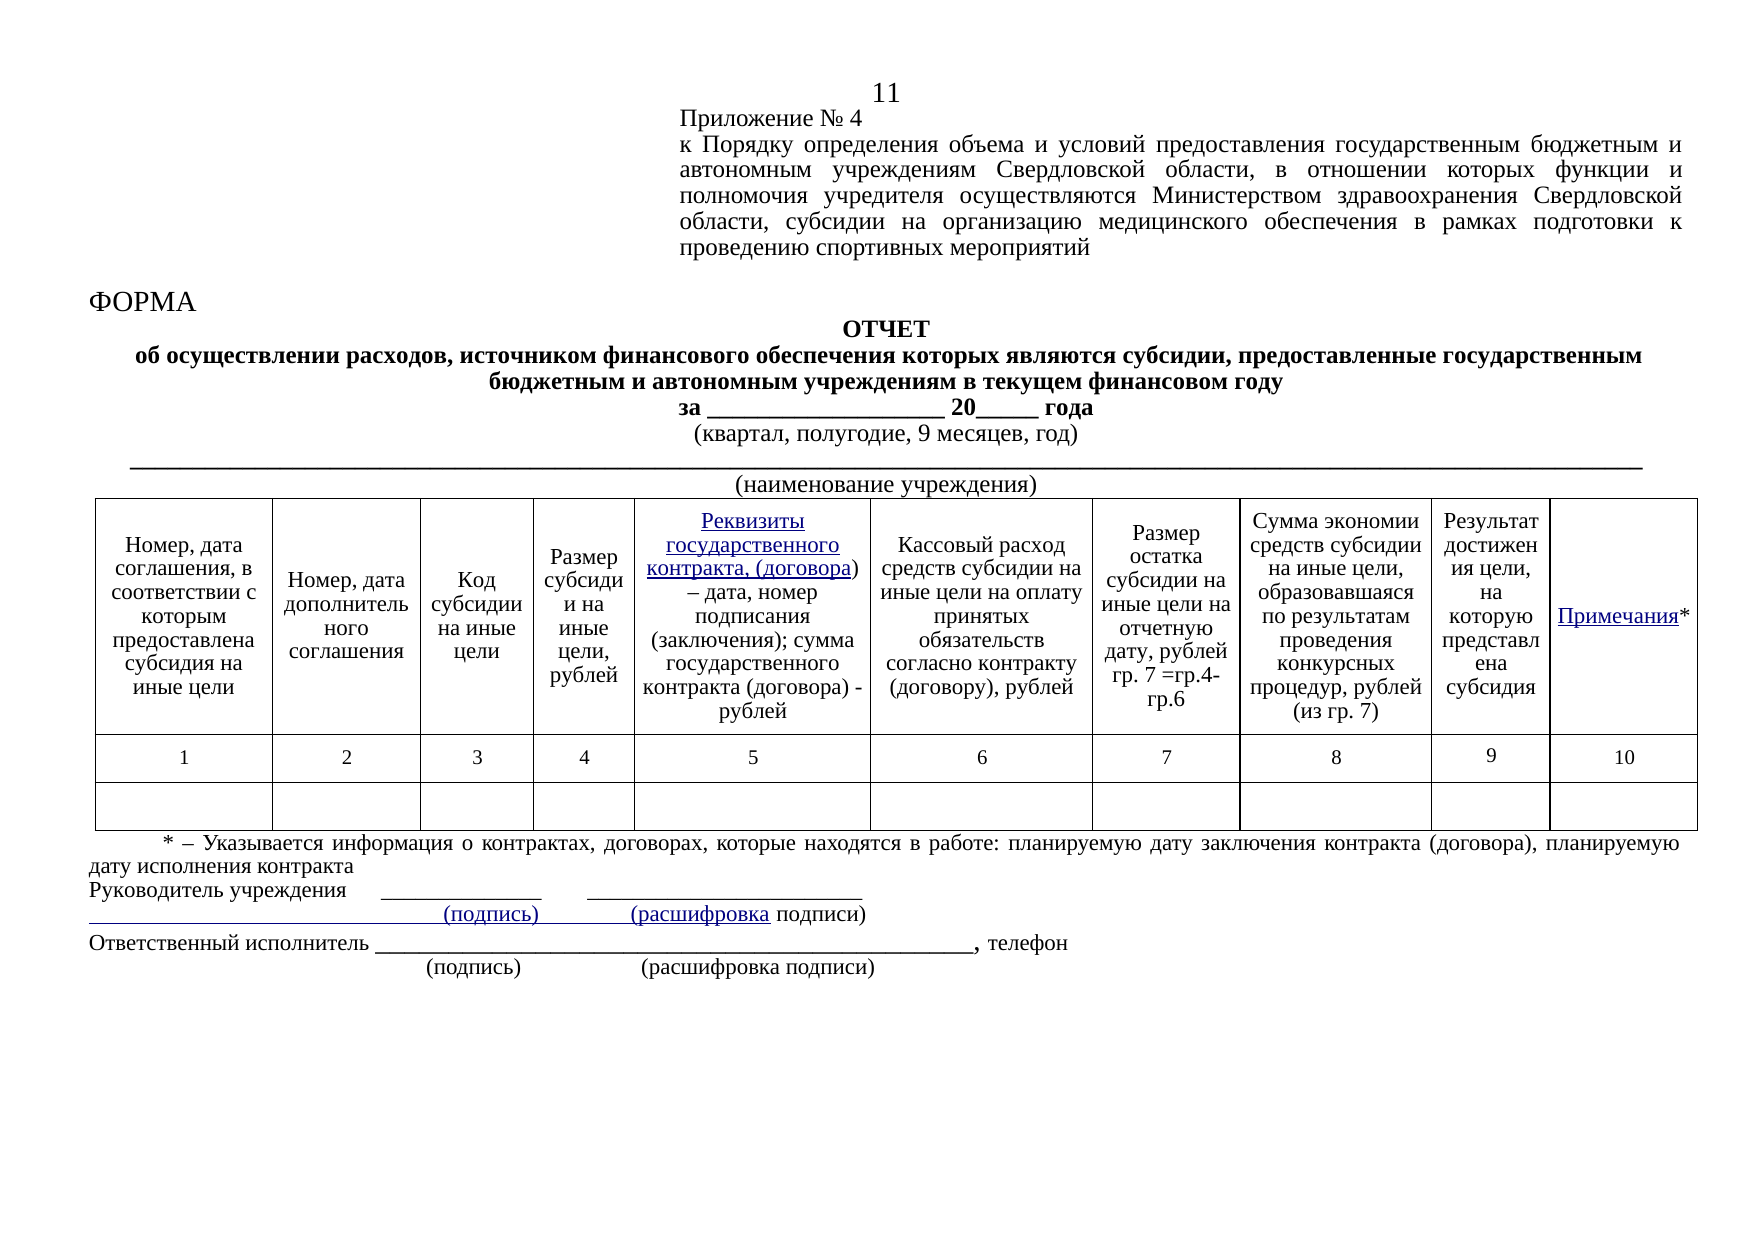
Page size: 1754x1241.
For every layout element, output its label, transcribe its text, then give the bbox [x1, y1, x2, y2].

table_cell [534, 783, 634, 830]
text к Порядку определения объема и условий предоставления государственным бюджетным и автономным учреждениям Свердловской области, в отношении которых функции и полномочия учредителя осуществляются Министерством здравоохранения Свердловской области, субсидии на организацию медицинского обеспечения в рамках подготовки к проведению спортивных мероприятий [679, 131, 1683, 261]
table_header Размер остатка субсидии на иные цели на отчетную дату, рублей гр. 7 =гр.4-гр.6 [1093, 499, 1239, 734]
table_cell 3 [421, 735, 533, 782]
table_cell 8 [1241, 735, 1431, 782]
text Руководитель учреждения ______________ ________________________ [89, 878, 1683, 902]
table_header Реквизиты государственного контракта, (договора) – дата, номер подписания (заключения); сумма государственного контракта (договора) - рублей [635, 499, 870, 734]
table_cell [871, 783, 1092, 830]
text ФОРМА [89, 287, 1683, 317]
table_cell 2 [273, 735, 420, 782]
table_cell [1698, 782, 1708, 830]
text _________________________________________________________________________________________________________________________ [89, 446, 1683, 472]
text (наименование учреждения) [89, 472, 1683, 498]
table_header [1698, 498, 1708, 734]
text ОТЧЕТ [89, 317, 1683, 343]
text за ___________________ 20_____ года [89, 394, 1683, 420]
text (подпись) (расшифровка подписи) [89, 956, 1683, 979]
table_cell [273, 783, 420, 830]
table_header Примечания* [1551, 499, 1697, 734]
table_cell [1432, 783, 1549, 830]
table_cell [635, 783, 870, 830]
table_cell 9 [1432, 735, 1549, 782]
table_header Номер, дата соглашения, в соответствии с которым предоставлена субсидия на иные цели [96, 499, 272, 734]
text Ответственный исполнитель _________________________________________, телефон [89, 926, 1683, 956]
table_header Размер субсидии на иные цели, рублей [534, 499, 634, 734]
table_header Сумма экономии средств субсидии на иные цели, образовавшаяся по результатам проведения конкурсных процедур, рублей (из гр. 7) [1241, 499, 1431, 734]
table_cell 1 [96, 735, 272, 782]
table_cell [1551, 783, 1697, 830]
table_header Код субсидии на иные цели [421, 499, 533, 734]
table_cell [1093, 783, 1239, 830]
table_header Номер, дата дополнительного соглашения [273, 499, 420, 734]
table_header Результат достижения цели, на которую представлена субсидия [1432, 499, 1549, 734]
text об осуществлении расходов, источником финансового обеспечения которых являются субсидии, предоставленные государственным бюджетным и автономным учреждениям в текущем финансовом году [89, 343, 1683, 394]
table_cell 10 [1551, 735, 1697, 782]
table_cell 5 [635, 735, 870, 782]
table_header Кассовый расход средств субсидии на иные цели на оплату принятых обязательств согласно контракту (договору), рублей [871, 499, 1092, 734]
table_cell [1698, 734, 1708, 782]
table_cell [421, 783, 533, 830]
table_cell [1241, 783, 1431, 830]
table_cell 6 [871, 735, 1092, 782]
text (подпись) (расшифровка подписи) [89, 902, 1683, 926]
text Приложение № 4 [679, 108, 1683, 131]
text (квартал, полугодие, 9 месяцев, год) [89, 420, 1683, 446]
table_cell 4 [534, 735, 634, 782]
table_cell 7 [1093, 735, 1239, 782]
table_cell [96, 783, 272, 830]
text * – Указывается информация о контрактах, договорах, которые находятся в работе: планируемую дату заключения контракта (договора), планируемую дату исполнения контракта [89, 831, 1683, 878]
